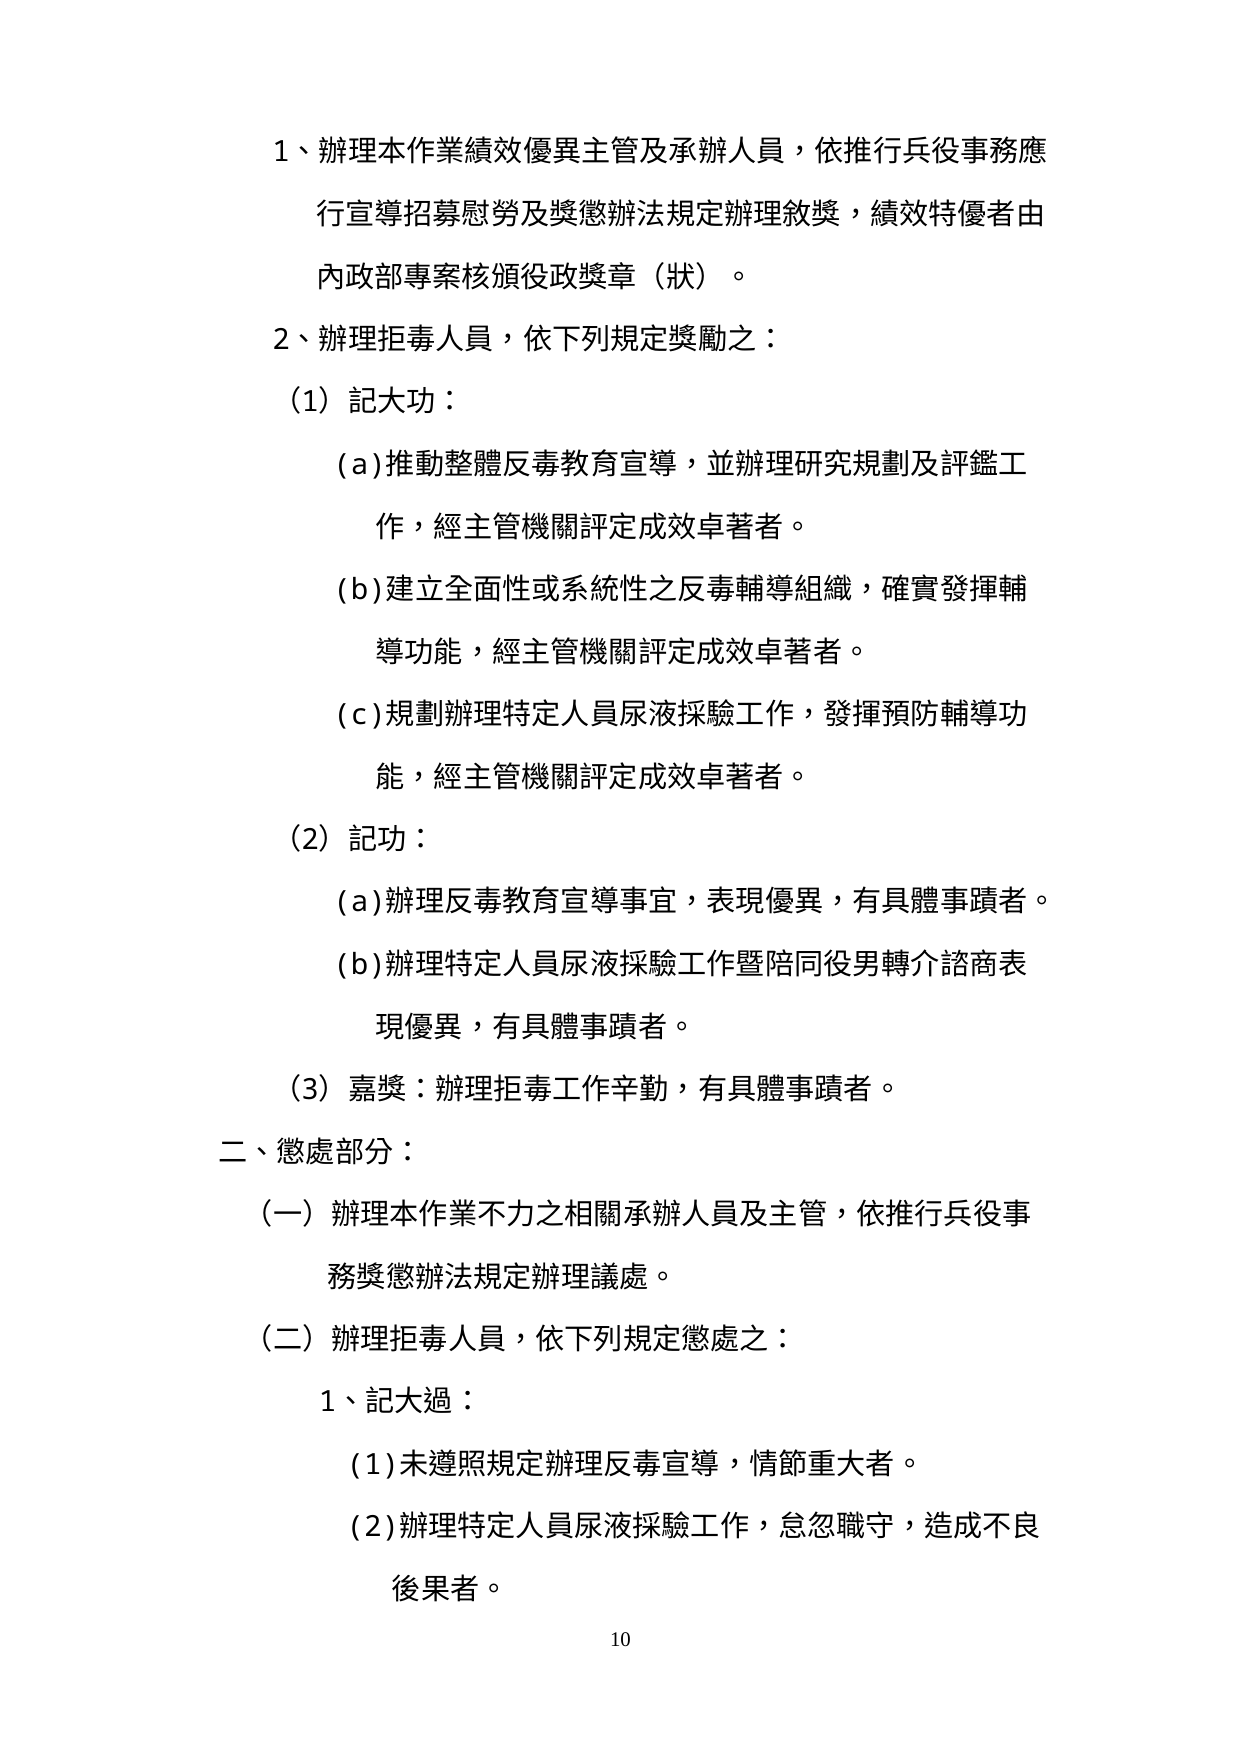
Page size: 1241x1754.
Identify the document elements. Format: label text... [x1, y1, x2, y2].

text (b)辦理特定人員尿液採驗工作暨陪同役男轉介諮商表現優異，有具體事蹟者。 [333, 920, 1053, 1045]
text (a)推動整體反毒教育宣導，並辦理研究規劃及評鑑工作，經主管機關評定成效卓著者。 [333, 420, 1053, 545]
text 2、辦理拒毒人員，依下列規定獎勵之： [272, 295, 1053, 358]
text （1）記大功： [272, 358, 1053, 420]
text （二）辦理拒毒人員，依下列規定懲處之： [244, 1295, 1053, 1358]
text （2）記功： [272, 795, 1053, 858]
text (c)規劃辦理特定人員尿液採驗工作，發揮預防輔導功能，經主管機關評定成效卓著者。 [333, 670, 1053, 795]
text (2)辦理特定人員尿液採驗工作，怠忽職守，造成不良後果者。 [346, 1483, 1053, 1608]
text （3）嘉獎：辦理拒毒工作辛勤，有具體事蹟者。 [272, 1045, 1053, 1108]
text 二、懲處部分： [218, 1108, 1053, 1170]
text (a)辦理反毒教育宣導事宜，表現優異，有具體事蹟者。 [333, 858, 1053, 920]
text 1、辦理本作業績效優異主管及承辦人員，依推行兵役事務應行宣導招募慰勞及獎懲辦法規定辦理敘獎，績效特優者由內政部專案核頒役政獎章（狀）。 [272, 108, 1053, 295]
text 1、記大過： [316, 1358, 1053, 1420]
text (b)建立全面性或系統性之反毒輔導組織，確實發揮輔導功能，經主管機關評定成效卓著者。 [333, 545, 1053, 670]
text (1)未遵照規定辦理反毒宣導，情節重大者。 [346, 1420, 1053, 1483]
text （一）辦理本作業不力之相關承辦人員及主管，依推行兵役事務獎懲辦法規定辦理議處。 [244, 1170, 1053, 1295]
